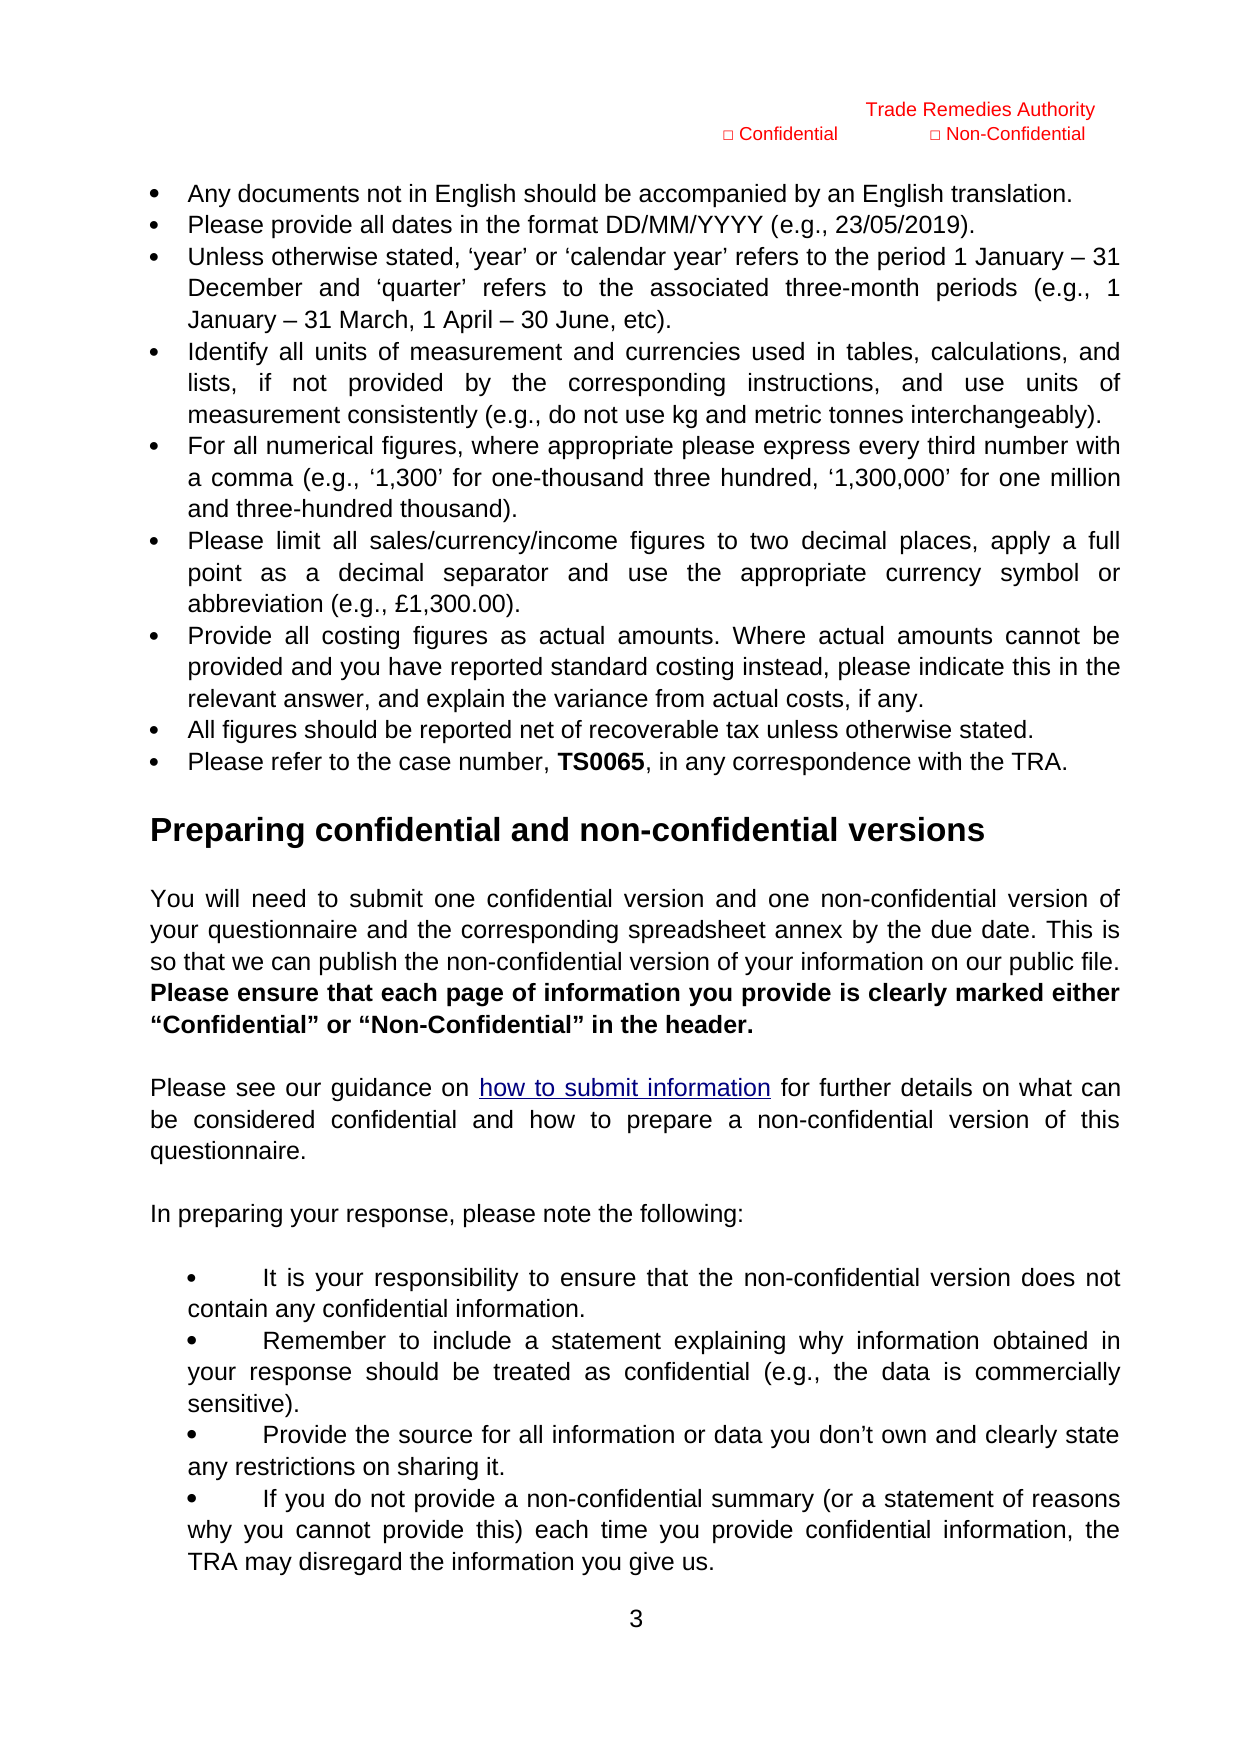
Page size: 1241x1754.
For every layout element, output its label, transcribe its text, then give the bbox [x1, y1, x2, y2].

text Please see our guidance on how to submit information for further details on what can be considered confidential and how to prepare a non-confidential version of this questionnaire. [150, 1073, 1122, 1165]
text In preparing your response, please note the following: [150, 1199, 1122, 1228]
list Any documents not in English should be accompanied by an English translation. [150, 179, 1122, 207]
list Remember to include a statement explaining why information obtained in your response should be treated as confidential (e.g., the data is commercially sensitive). [187, 1326, 1122, 1418]
text You will need to submit one confidential version and one non-confidential version of your questionnaire and the corresponding spreadsheet annex by the due date. This is so that we can publish the non-confidential version of your information on our public file. Please ensure that each page of information you provide is clearly marked either “Confidential” or “Non-Confidential” in the header. [150, 884, 1122, 1039]
list Identify all units of measurement and currencies used in tables, calculations, and lists, if not provided by the corresponding instructions, and use units of measurement consistently (e.g., do not use kg and metric tonnes interchangeably). [150, 337, 1122, 428]
list Provide the source for all information or data you don’t own and clearly state any restrictions on sharing it. [187, 1420, 1122, 1481]
list All figures should be reported net of recoverable tax unless otherwise stated. [150, 715, 1122, 744]
list Provide all costing figures as actual amounts. Where actual amounts cannot be provided and you have reported standard costing instead, please indicate this in the relevant answer, and explain the variance from actual costs, if any. [150, 621, 1122, 712]
list Unless otherwise stated, ‘year’ or ‘calendar year’ refers to the period 1 January – 31 December and ‘quarter’ refers to the associated three-month periods (e.g., 1 January – 31 March, 1 April – 30 June, etc). [150, 242, 1122, 334]
list Please limit all sales/currency/income figures to two decimal places, apply a full point as a decimal separator and use the appropriate currency symbol or abbreviation (e.g., £1,300.00). [150, 526, 1122, 618]
list Please refer to the case number, TS0065, in any correspondence with the TRA. [150, 747, 1122, 776]
list If you do not provide a non-confidential summary (or a statement of reasons why you cannot provide this) each time you provide confidential information, the TRA may disregard the information you give us. [187, 1484, 1122, 1576]
list For all numerical figures, where appropriate please express every third number with a comma (e.g., ‘1,300’ for one-thousand three hundred, ‘1,300,000’ for one million and three-hundred thousand). [150, 431, 1122, 523]
list Please provide all dates in the format DD/MM/YYYY (e.g., 23/05/2019). [150, 210, 1122, 239]
subtitle Preparing confidential and non-confidential versions [150, 810, 1122, 848]
list It is your responsibility to ensure that the non-confidential version does not contain any confidential information. [187, 1262, 1122, 1323]
